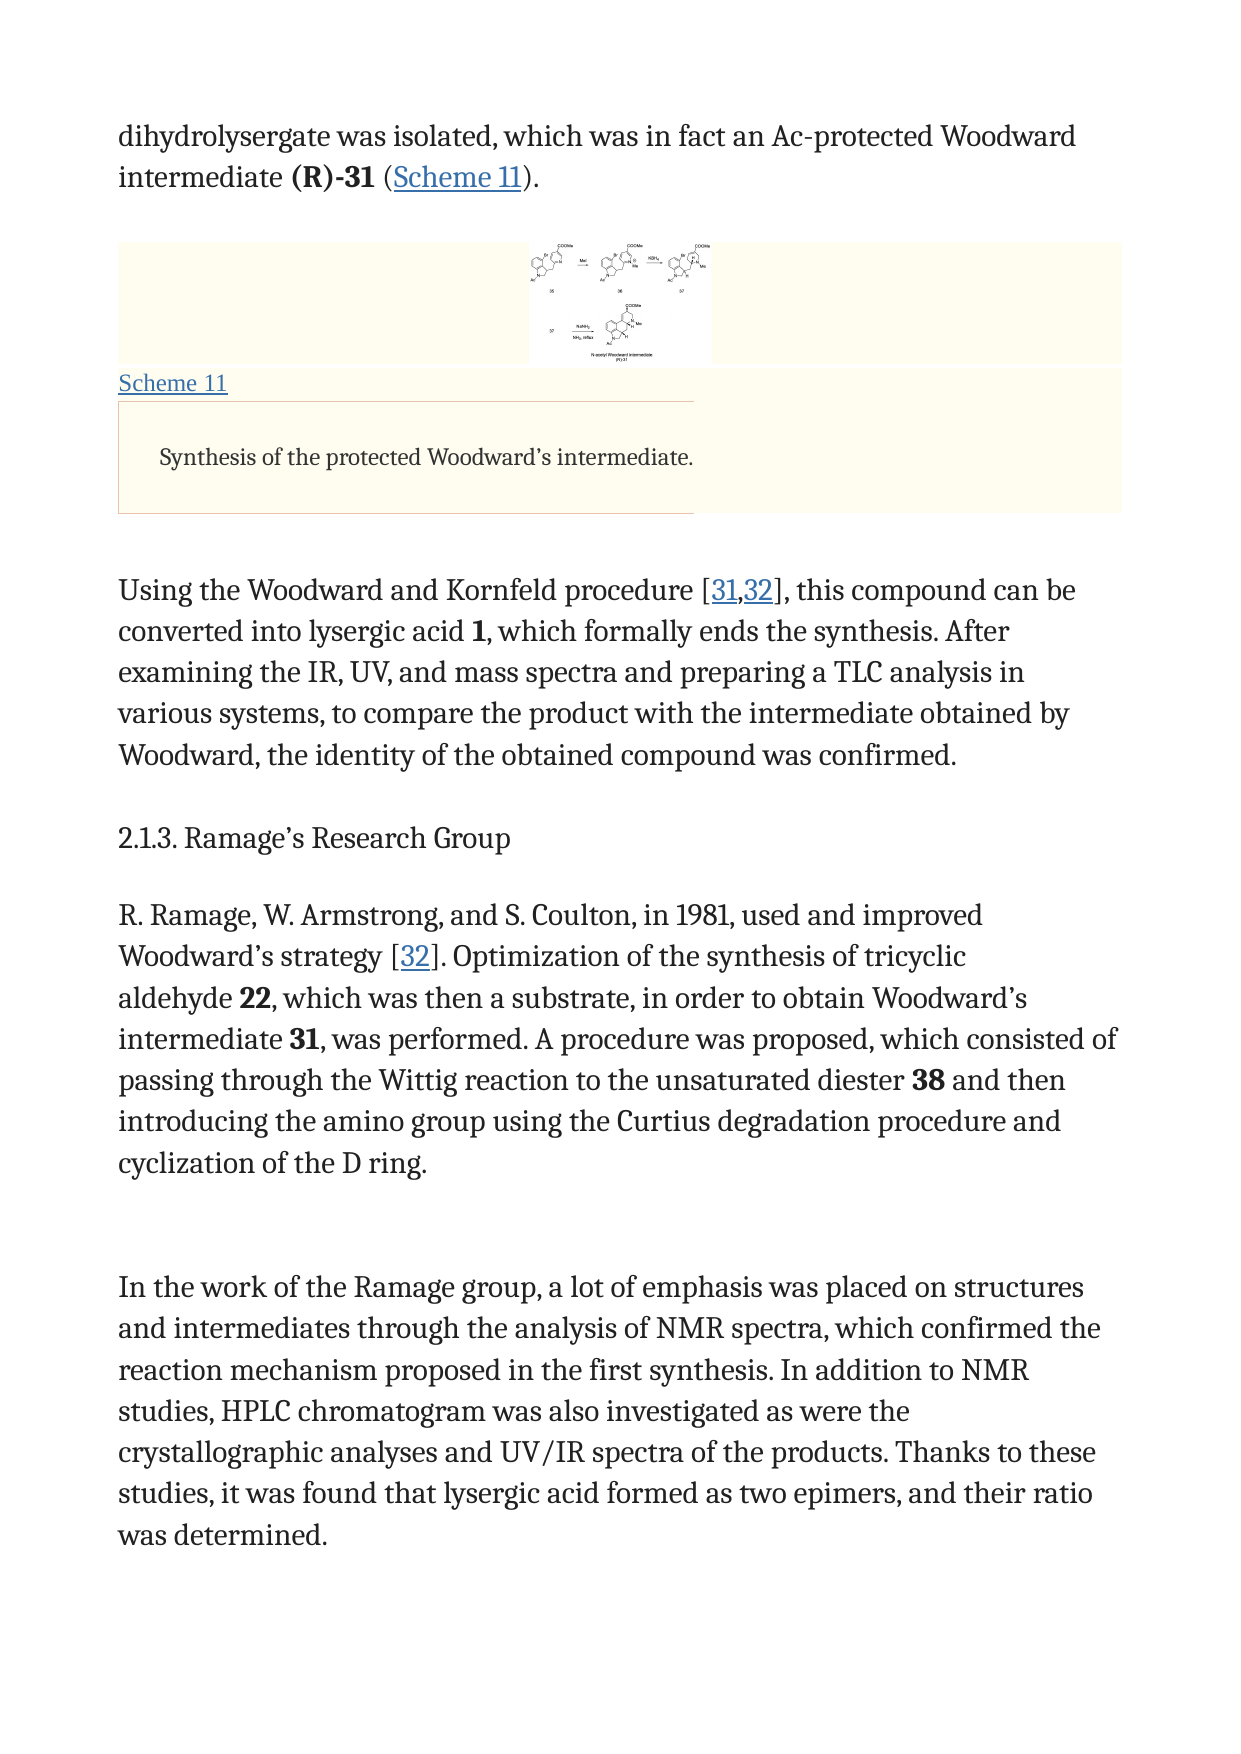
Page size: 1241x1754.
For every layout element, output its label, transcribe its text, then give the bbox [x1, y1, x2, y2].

text Scheme 11 [118, 368, 1122, 397]
text Using the Woodward and Kornfeld procedure [31,32], this compound can be converted into lysergic acid 1, which formally ends the synthesis. After examining the IR, UV, and mass spectra and preparing a TLC analysis in various systems, to compare the product with the intermediate obtained by Woodward, the identity of the obtained compound was confirmed. [118, 572, 1122, 773]
text In the work of the Ramage group, a lot of emphasis was placed on structures and intermediates through the analysis of NMR spectra, which confirmed the reaction mechanism proposed in the first synthesis. In addition to NMR studies, HPLC chromatogram was also investigated as were the crystallographic analyses and UV/IR spectra of the products. Thanks to these studies, it was found that lysergic acid formed as two epimers, and their ratio was determined. [118, 1269, 1122, 1553]
text R. Ramage, W. Armstrong, and S. Coulton, in 1981, used and improved Woodward’s strategy [32]. Optimization of the synthesis of tricyclic aldehyde 22, which was then a substrate, in order to obtain Woodward’s intermediate 31, was performed. A procedure was proposed, which consisted of passing through the Wittig reaction to the unsaturated diester 38 and then introducing the amino group using the Curtius degradation procedure and cyclization of the D ring. [118, 897, 1122, 1181]
text Synthesis of the protected Woodward’s intermediate. [119, 401, 1122, 513]
subtitle 2.1.3. Ramage’s Research Group [118, 820, 1122, 856]
picture [528, 242, 712, 364]
text dihydrolysergate was isolated, which was in fact an Ac-protected Woodward intermediate (R)-31 (Scheme 11). [118, 118, 1122, 195]
